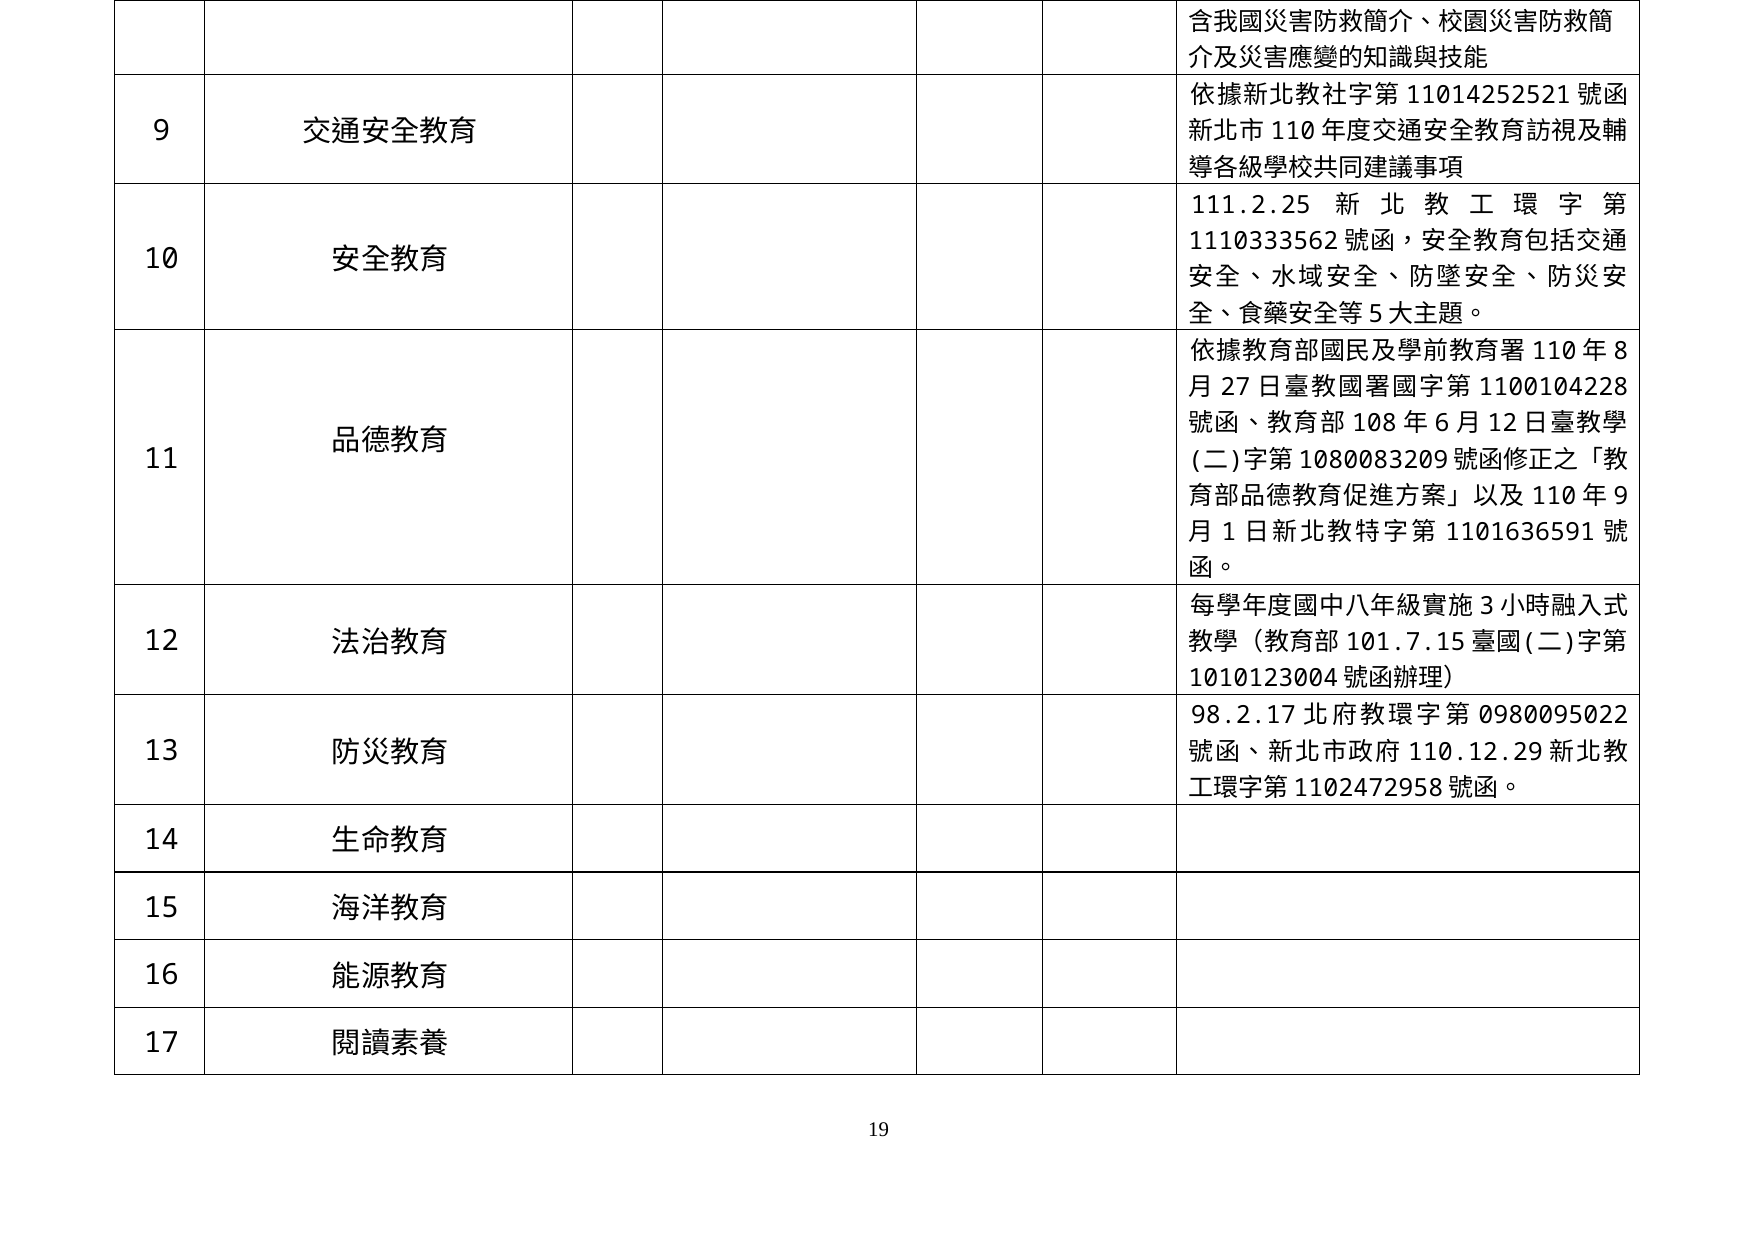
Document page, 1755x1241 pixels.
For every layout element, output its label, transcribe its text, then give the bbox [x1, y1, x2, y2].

table_cell [573, 330, 662, 584]
table_cell 每學年度國中八年級實施3小時融入式教學（教育部101.7.15臺國(二)字第1010123004號函辦理） [1177, 585, 1639, 694]
table_cell [573, 805, 662, 871]
table_cell [663, 1, 916, 73]
table_cell [573, 1008, 662, 1074]
table_cell [663, 805, 916, 871]
table_cell [663, 940, 916, 1007]
table_cell 13 [115, 695, 204, 804]
table_cell [917, 940, 1042, 1007]
table_cell [917, 75, 1042, 183]
table_cell 111.2.25新北教工環字第1110333562號函，安全教育包括交通安全、水域安全、防墜安全、防災安全、食藥安全等5大主題。 [1177, 184, 1639, 329]
table_cell 11 [115, 330, 204, 584]
table_cell [663, 330, 916, 584]
table_cell [1043, 330, 1176, 584]
table_cell [1043, 873, 1176, 939]
table_cell 防災教育 [205, 695, 572, 804]
table_cell 依據新北教社字第11014252521號函新北市110年度交通安全教育訪視及輔導各級學校共同建議事項 [1177, 75, 1639, 183]
table_cell 海洋教育 [205, 873, 572, 939]
table_cell [917, 585, 1042, 694]
table_cell [115, 1, 204, 73]
table_cell [917, 873, 1042, 939]
table_cell [1043, 184, 1176, 329]
table_cell [573, 695, 662, 804]
table_cell [573, 184, 662, 329]
table_cell [917, 184, 1042, 329]
table_cell 17 [115, 1008, 204, 1074]
table_cell [917, 695, 1042, 804]
table_cell [573, 75, 662, 183]
table_cell 12 [115, 585, 204, 694]
table_cell [917, 1008, 1042, 1074]
table_cell 品德教育 [205, 330, 572, 584]
table_cell [917, 1, 1042, 73]
table_cell [205, 1, 572, 73]
table_cell 法治教育 [205, 585, 572, 694]
table_cell [1043, 695, 1176, 804]
table_cell 能源教育 [205, 940, 572, 1007]
table_cell [573, 1, 662, 73]
table_cell [663, 873, 916, 939]
table_cell 16 [115, 940, 204, 1007]
table_cell [917, 330, 1042, 584]
table_cell [1043, 940, 1176, 1007]
table_cell [573, 585, 662, 694]
table_cell [1043, 75, 1176, 183]
table_cell [1177, 1008, 1639, 1074]
table_cell [663, 75, 916, 183]
table_cell [663, 695, 916, 804]
table_cell 含我國災害防救簡介、校園災害防救簡 介及災害應變的知識與技能 [1177, 1, 1639, 73]
table_cell [1177, 805, 1639, 871]
table_cell [663, 585, 916, 694]
table_cell 10 [115, 184, 204, 329]
table_cell [917, 805, 1042, 871]
table_cell [1177, 940, 1639, 1007]
table_cell 14 [115, 805, 204, 871]
table_cell [573, 873, 662, 939]
table_cell 閱讀素養 [205, 1008, 572, 1074]
table_cell [1043, 585, 1176, 694]
table_cell [1043, 805, 1176, 871]
table_cell 98.2.17北府教環字第0980095022號函、新北市政府110.12.29新北教工環字第1102472958號函。 [1177, 695, 1639, 804]
table_cell 生命教育 [205, 805, 572, 871]
table_cell 安全教育 [205, 184, 572, 329]
table_cell [573, 940, 662, 1007]
table_cell 9 [115, 75, 204, 183]
table_cell [1177, 873, 1639, 939]
table_cell [663, 1008, 916, 1074]
table_cell [663, 184, 916, 329]
table_cell [1043, 1, 1176, 73]
table_cell 依據教育部國民及學前教育署110年8月27日臺教國署國字第1100104228號函、教育部108年6月12日臺教學(二)字第1080083209號函修正之「教育部品德教育促進方案」以及110年9月1日新北教特字第1101636591號函。 [1177, 330, 1639, 584]
table_cell 交通安全教育 [205, 75, 572, 183]
table_cell [1043, 1008, 1176, 1074]
table_cell 15 [115, 873, 204, 939]
